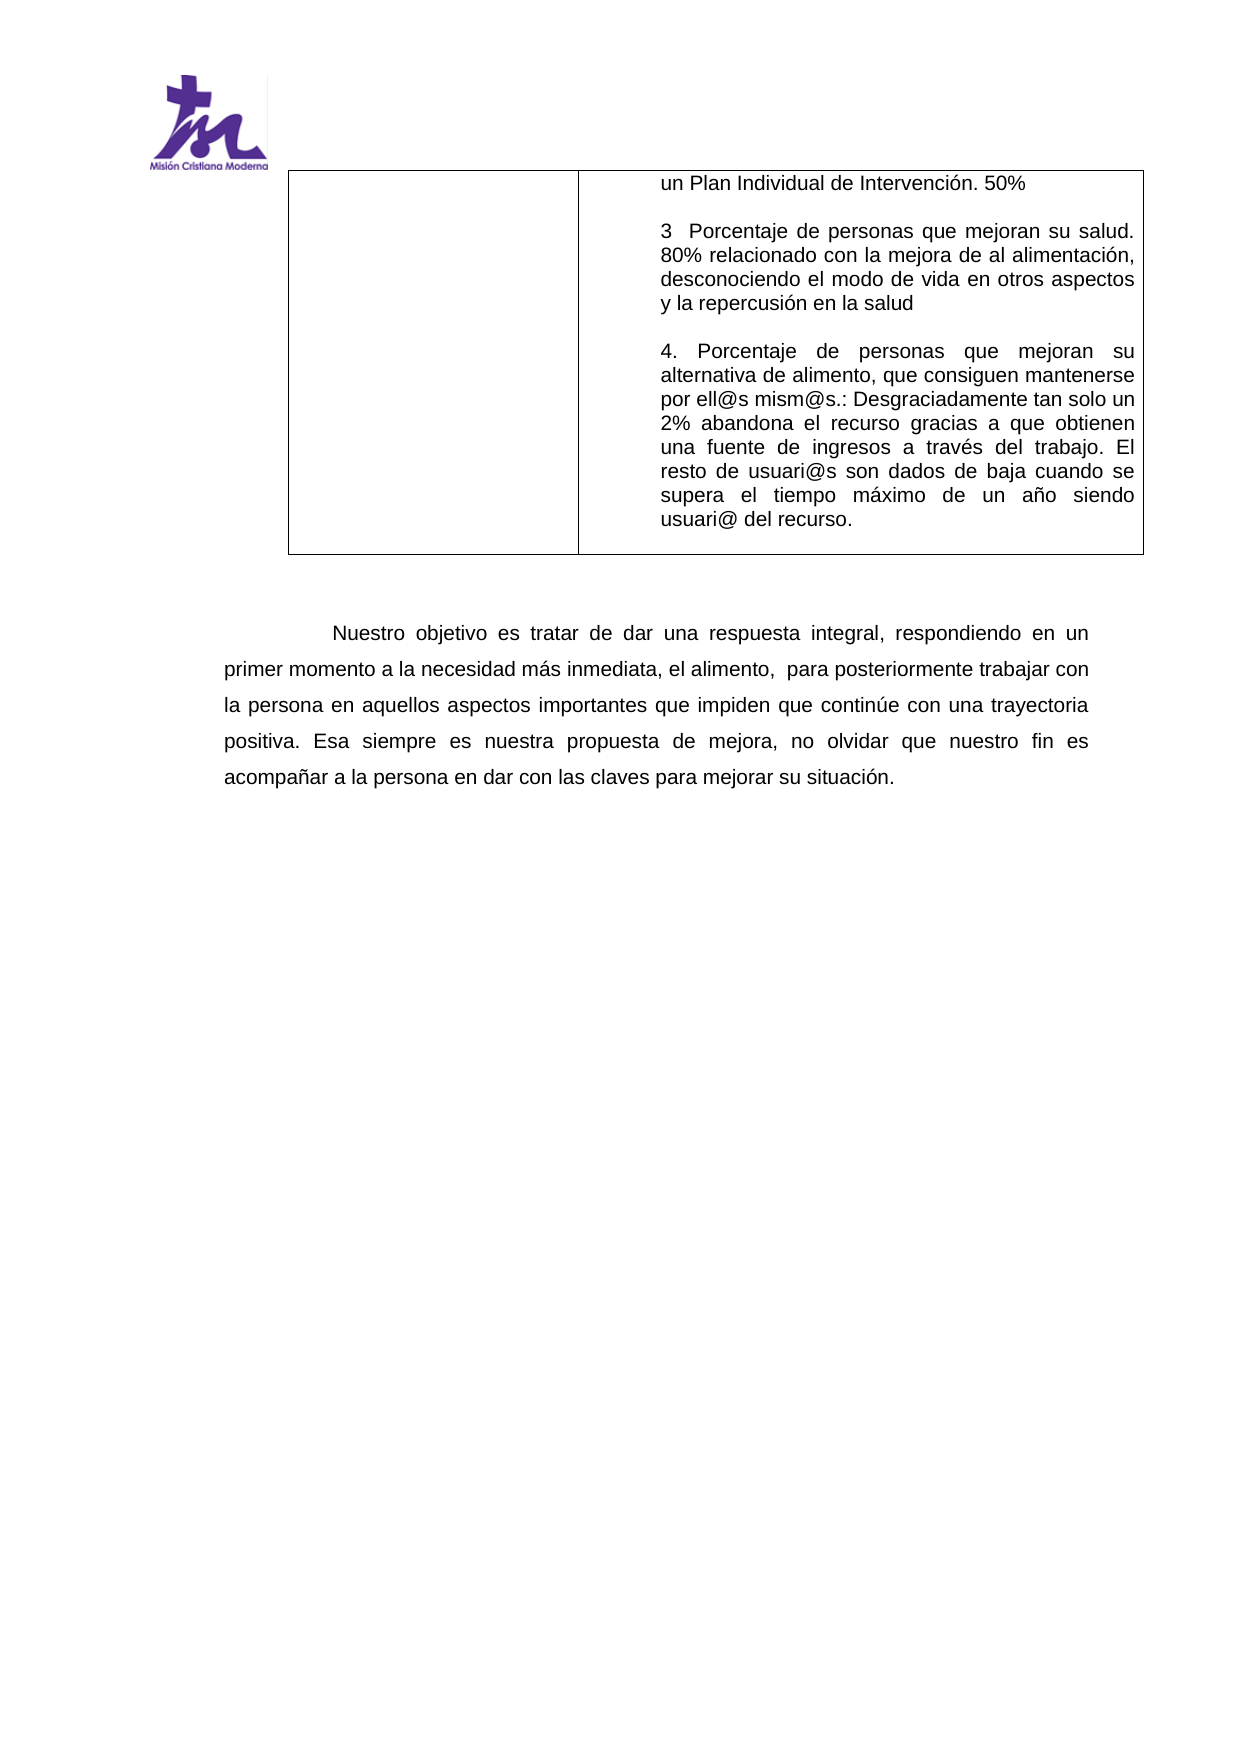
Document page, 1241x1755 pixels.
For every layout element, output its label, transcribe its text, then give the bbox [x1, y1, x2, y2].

text Nuestro objetivo es tratar de dar una respuesta integral, respondiendo en un primer momento a la necesidad más inmediata, el alimento, para posteriormente trabajar con la persona en aquellos aspectos importantes que impiden que continúe con una trayectoria positiva. Esa siempre es nuestra propuesta de mejora, no olvidar que nuestro fin es acompañar a la persona en dar con las claves para mejorar su situación. [150, 621, 1090, 789]
table_cell un Plan Individual de Intervención. 50% 3 Porcentaje de personas que mejoran su salud. 80% relacionado con la mejora de al alimentación, desconociendo el modo de vida en otros aspectos y la repercusión en la salud 4. Porcentaje de personas que mejoran su alternativa de alimento, que consiguen mantenerse por ell@s mism@s.: Desgraciadamente tan solo un 2% abandona el recurso gracias a que obtienen una fuente de ingresos a través del trabajo. El resto de usuari@s son dados de baja cuando se supera el tiempo máximo de un año siendo usuari@ del recurso. [579, 171, 1143, 554]
table_cell [289, 171, 578, 554]
